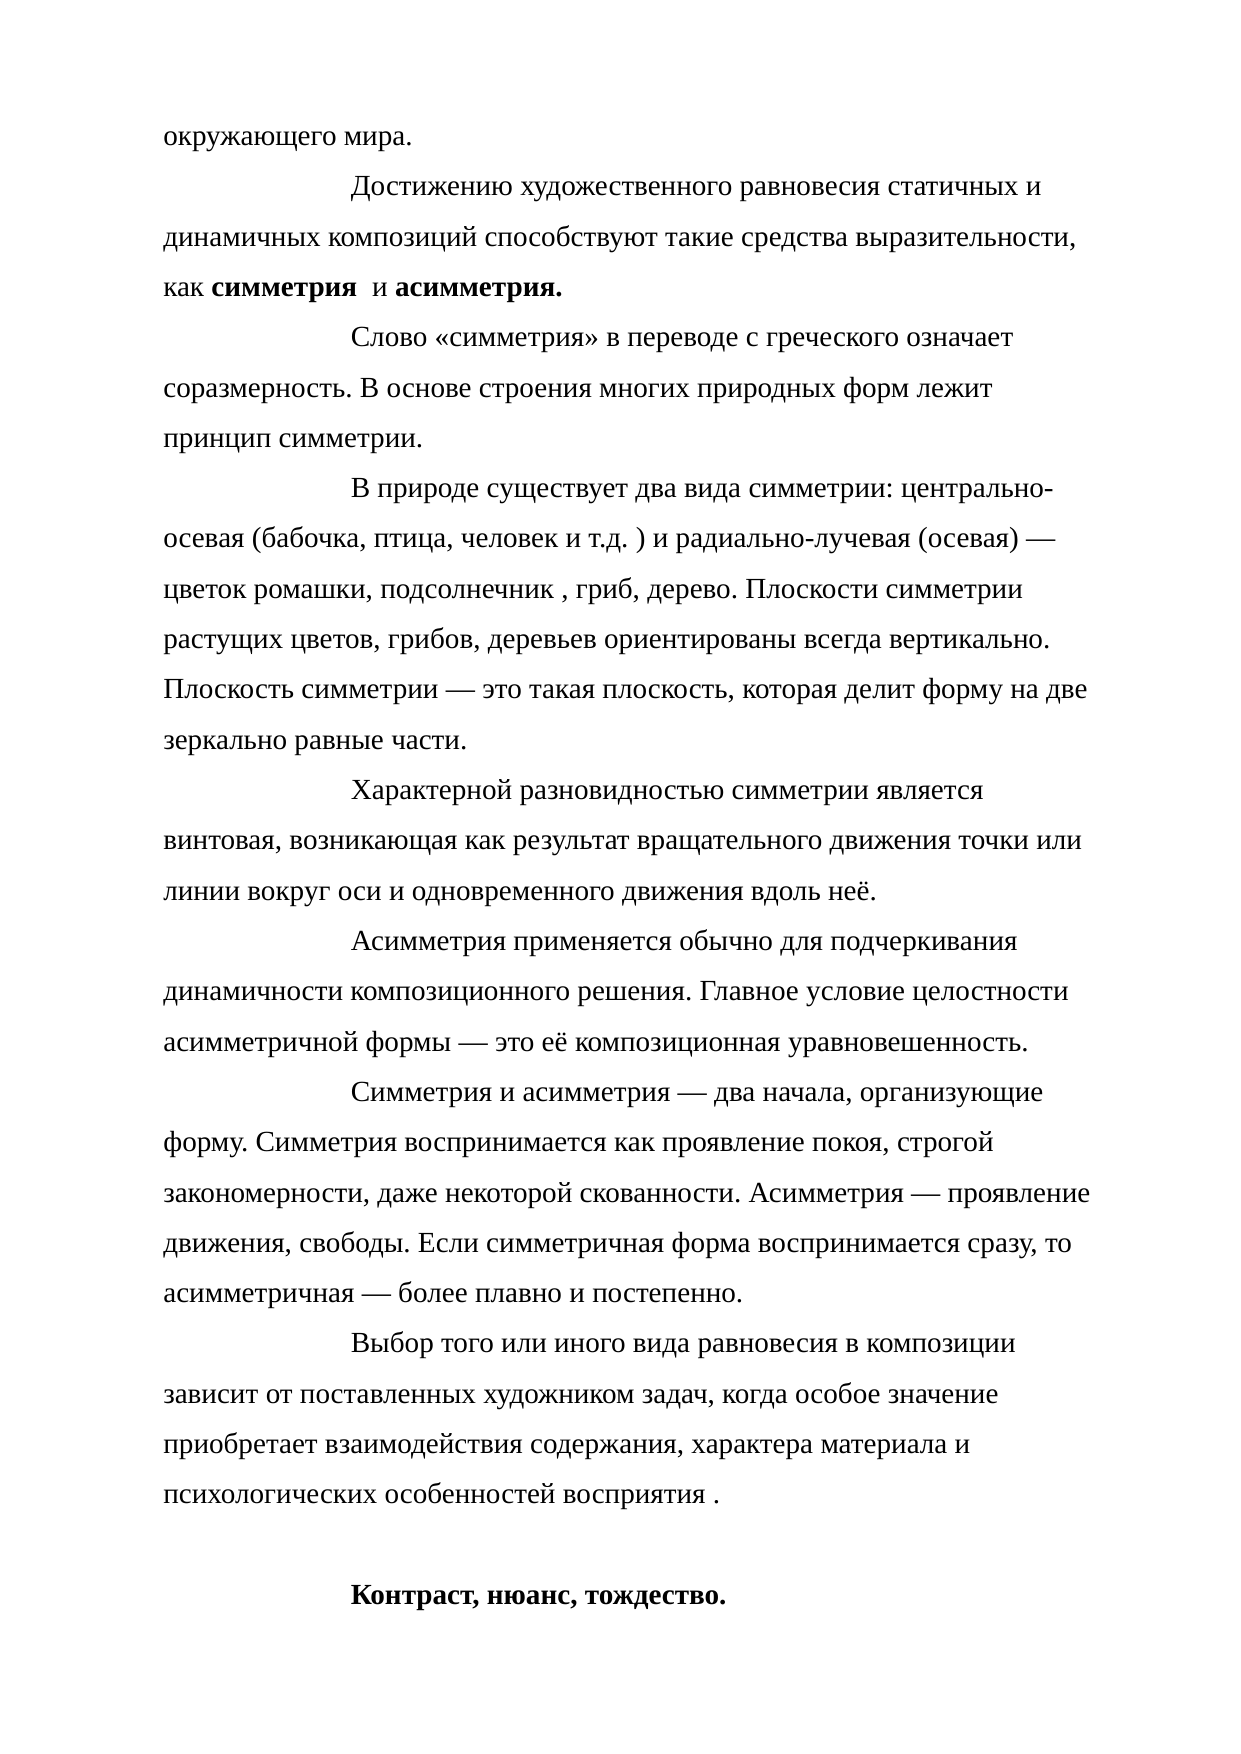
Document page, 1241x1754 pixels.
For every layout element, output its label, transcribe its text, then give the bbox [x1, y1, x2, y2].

text В природе существует два вида симметрии: центрально-осевая (бабочка, птица, человек и т.д. ) и радиально-лучевая (осевая) — цветок ромашки, подсолнечник , гриб, дерево. Плоскости симметрии растущих цветов, грибов, деревьев ориентированы всегда вертикально. Плоскость симметрии — это такая плоскость, которая делит форму на две зеркально равные части. [163, 470, 1099, 755]
text Симметрия и асимметрия — два начала, организующие форму. Симметрия воспринимается как проявление покоя, строгой закономерности, даже некоторой скованности. Асимметрия — проявление движения, свободы. Если симметричная форма воспринимается сразу, то асимметричная — более плавно и постепенно. [163, 1074, 1099, 1309]
text Асимметрия применяется обычно для подчеркивания динамичности композиционного решения. Главное условие целостности асимметричной формы — это её композиционная уравновешенность. [163, 923, 1099, 1057]
text Контраст, нюанс, тождество. [163, 1577, 1099, 1611]
text Характерной разновидностью симметрии является винтовая, возникающая как результат вращательного движения точки или линии вокруг оси и одновременного движения вдоль неё. [163, 772, 1099, 906]
text Слово «симметрия» в переводе с греческого означает соразмерность. В основе строения многих природных форм лежит принцип симметрии. [163, 319, 1099, 453]
text Достижению художественного равновесия статичных и динамичных композиций способствуют такие средства выразительности, как симметрия и асимметрия. [163, 168, 1099, 303]
text окружающего мира. [163, 118, 1099, 152]
text Выбор того или иного вида равновесия в композиции зависит от поставленных художником задач, когда особое значение приобретает взаимодействия содержания, характера материала и психологических особенностей восприятия . [163, 1326, 1099, 1510]
